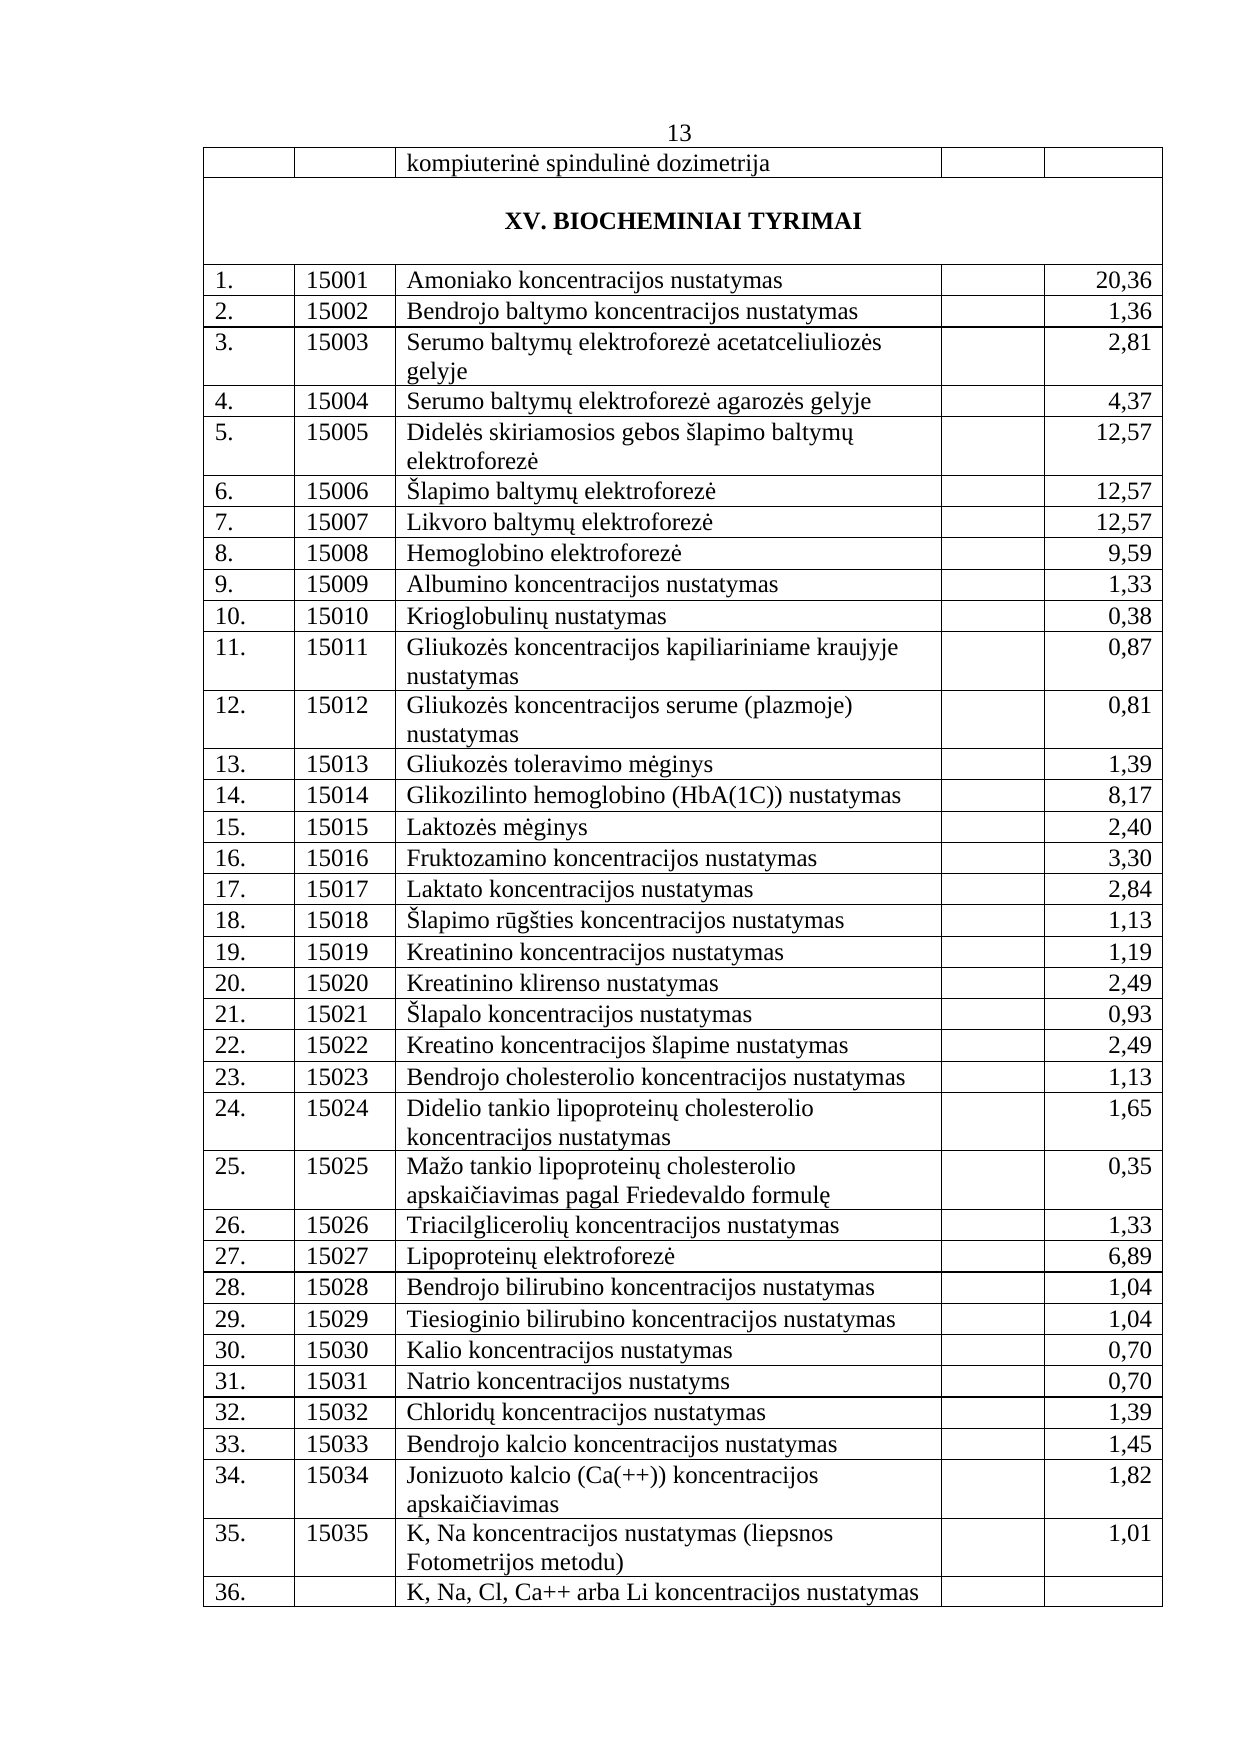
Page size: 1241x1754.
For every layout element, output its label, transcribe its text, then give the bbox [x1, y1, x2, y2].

table_cell 15027 [295, 1241, 395, 1271]
table_cell [1163, 1365, 1240, 1396]
table_cell 1,39 [1045, 749, 1162, 779]
table_cell Laktozės mėginys [396, 812, 941, 842]
table_cell 11. [204, 632, 294, 689]
table_cell 13. [204, 749, 294, 779]
table_cell 33. [204, 1429, 294, 1459]
table_cell [1163, 416, 1240, 475]
table_cell 15012 [295, 691, 395, 748]
table_cell 15033 [295, 1429, 395, 1459]
table_cell [942, 999, 1044, 1029]
table_cell [1163, 1209, 1240, 1240]
table_cell Tiesioginio bilirubino koncentracijos nustatymas [396, 1304, 941, 1334]
table_cell [942, 1304, 1044, 1334]
table_cell 6. [204, 476, 294, 506]
table_cell 23. [204, 1062, 294, 1092]
table_cell [942, 148, 1044, 177]
table_cell [942, 1210, 1044, 1240]
table_cell [1163, 537, 1240, 568]
table_cell 22. [204, 1030, 294, 1061]
table_cell [942, 780, 1044, 811]
table_cell 1,13 [1045, 905, 1162, 936]
table_cell 1,45 [1045, 1429, 1162, 1459]
table_cell 10. [204, 601, 294, 631]
table_cell [942, 386, 1044, 416]
table_cell 15004 [295, 386, 395, 416]
table_cell 15014 [295, 780, 395, 811]
table_cell 15017 [295, 874, 395, 904]
table_cell 15015 [295, 812, 395, 842]
table_cell 14. [204, 780, 294, 811]
table_cell Kreatino koncentracijos šlapime nustatymas [396, 1030, 941, 1061]
table_cell 7. [204, 507, 294, 537]
table_cell Gliukozės koncentracijos serume (plazmoje) nustatymas [396, 691, 941, 748]
table_cell Gliukozės toleravimo mėginys [396, 749, 941, 779]
table_cell [942, 691, 1044, 748]
table_cell Bendrojo baltymo koncentracijos nustatymas [396, 296, 941, 326]
table_cell K, Na, Cl, Ca++ arba Li koncentracijos nustatymas [396, 1577, 941, 1606]
table_cell 30. [204, 1335, 294, 1365]
table_cell 15035 [295, 1519, 395, 1576]
table_cell [942, 874, 1044, 904]
table_cell 15022 [295, 1030, 395, 1061]
table_cell [1045, 1577, 1162, 1606]
table_cell [942, 905, 1044, 936]
table_cell 15011 [295, 632, 395, 689]
table_cell Šlapimo baltymų elektroforezė [396, 476, 941, 506]
table_cell [942, 1151, 1044, 1209]
table_cell [1163, 811, 1240, 842]
table_cell 0,35 [1045, 1151, 1162, 1209]
table_cell [1163, 842, 1240, 873]
table_cell Didelės skiriamosios gebos šlapimo baltymų elektroforezė [396, 417, 941, 475]
table_cell 15006 [295, 476, 395, 506]
table_cell [1163, 936, 1240, 967]
table_cell 15013 [295, 749, 395, 779]
table_cell Bendrojo cholesterolio koncentracijos nustatymas [396, 1062, 941, 1092]
table_cell 1,13 [1045, 1062, 1162, 1092]
table_cell 2,40 [1045, 812, 1162, 842]
table_cell [295, 1577, 395, 1606]
table_cell Šlapalo koncentracijos nustatymas [396, 999, 941, 1029]
table_cell Šlapimo rūgšties koncentracijos nustatymas [396, 905, 941, 936]
table_cell [942, 601, 1044, 631]
table_cell Albumino koncentracijos nustatymas [396, 570, 941, 600]
table_cell [942, 1241, 1044, 1271]
table_cell 1,82 [1045, 1460, 1162, 1517]
table_cell [1163, 1303, 1240, 1334]
table_cell 15010 [295, 601, 395, 631]
table_cell 24. [204, 1093, 294, 1150]
table_cell 2,49 [1045, 968, 1162, 998]
table_cell Krioglobulinų nustatymas [396, 601, 941, 631]
table_cell [1163, 569, 1240, 600]
table_cell [942, 538, 1044, 568]
table_cell 15016 [295, 843, 395, 873]
table_cell 0,70 [1045, 1366, 1162, 1396]
table_cell Likvoro baltymų elektroforezė [396, 507, 941, 537]
table_cell 6,89 [1045, 1241, 1162, 1271]
table_cell 27. [204, 1241, 294, 1271]
table_cell 21. [204, 999, 294, 1029]
table_cell [942, 507, 1044, 537]
table_cell [1163, 998, 1240, 1029]
table_cell 0,87 [1045, 632, 1162, 689]
table_cell [1163, 1150, 1240, 1209]
table_cell 36. [204, 1577, 294, 1606]
table_cell 15032 [295, 1398, 395, 1428]
table_cell Mažo tankio lipoproteinų cholesterolio apskaičiavimas pagal Friedevaldo formulę [396, 1151, 941, 1209]
table_cell 15031 [295, 1366, 395, 1396]
table_cell Bendrojo kalcio koncentracijos nustatymas [396, 1429, 941, 1459]
table_cell 1,33 [1045, 570, 1162, 600]
table_cell [942, 1398, 1044, 1428]
table_cell 32. [204, 1398, 294, 1428]
table_cell 29. [204, 1304, 294, 1334]
table_cell Laktato koncentracijos nustatymas [396, 874, 941, 904]
table_cell [1163, 1428, 1240, 1459]
table_cell [942, 1062, 1044, 1092]
table_cell 26. [204, 1210, 294, 1240]
table_cell 0,93 [1045, 999, 1162, 1029]
table_cell 16. [204, 843, 294, 873]
table_cell [942, 570, 1044, 600]
table_cell [1163, 631, 1240, 689]
table_cell Serumo baltymų elektroforezė acetatceliuliozės gelyje [396, 328, 941, 385]
table_cell [1045, 148, 1162, 177]
table_cell [1163, 1061, 1240, 1092]
table_cell Hemoglobino elektroforezė [396, 538, 941, 568]
table_cell 1,39 [1045, 1398, 1162, 1428]
table_cell Kalio koncentracijos nustatymas [396, 1335, 941, 1365]
table_cell 1,19 [1045, 937, 1162, 967]
table_cell 1,01 [1045, 1519, 1162, 1576]
table_cell [1163, 385, 1240, 416]
table_cell 15021 [295, 999, 395, 1029]
table_cell 9,59 [1045, 538, 1162, 568]
table_cell Triacilglicerolių koncentracijos nustatymas [396, 1210, 941, 1240]
table_cell 15003 [295, 328, 395, 385]
table_cell Jonizuoto kalcio (Ca(++)) koncentracijos apskaičiavimas [396, 1460, 941, 1517]
table_cell [1163, 967, 1240, 998]
table_cell 3,30 [1045, 843, 1162, 873]
table_cell 28. [204, 1273, 294, 1303]
table_cell [1163, 748, 1240, 779]
table_cell 2,49 [1045, 1030, 1162, 1061]
table_cell [942, 1519, 1044, 1576]
table_cell 5. [204, 417, 294, 475]
table_cell 15008 [295, 538, 395, 568]
table_cell 18. [204, 905, 294, 936]
table_cell [1163, 904, 1240, 936]
table_cell 15024 [295, 1093, 395, 1150]
table_cell [942, 1273, 1044, 1303]
table_cell 2,81 [1045, 328, 1162, 385]
table_cell 1. [204, 265, 294, 295]
table_cell [942, 968, 1044, 998]
table_cell 19. [204, 937, 294, 967]
table_cell 1,36 [1045, 296, 1162, 326]
table_cell Glikozilinto hemoglobino (HbA(1C)) nustatymas [396, 780, 941, 811]
table_cell 15002 [295, 296, 395, 326]
table_cell [1163, 873, 1240, 904]
table_cell 3. [204, 328, 294, 385]
table_cell Lipoproteinų elektroforezė [396, 1241, 941, 1271]
table_cell Kreatinino koncentracijos nustatymas [396, 937, 941, 967]
table_cell 15005 [295, 417, 395, 475]
table_cell [1163, 1029, 1240, 1061]
table_cell 35. [204, 1519, 294, 1576]
table_cell [1163, 147, 1240, 177]
table_cell [942, 476, 1044, 506]
table_cell [942, 812, 1044, 842]
table_cell 15. [204, 812, 294, 842]
table_cell [1163, 295, 1240, 326]
table_cell kompiuterinė spindulinė dozimetrija [396, 148, 941, 177]
table_cell 1,04 [1045, 1304, 1162, 1334]
table_cell [1163, 1240, 1240, 1271]
table_cell [1163, 475, 1240, 506]
table_cell [942, 328, 1044, 385]
table_cell [1163, 779, 1240, 811]
table_cell [942, 1366, 1044, 1396]
table_cell [942, 749, 1044, 779]
table_cell 15009 [295, 570, 395, 600]
table_cell 8. [204, 538, 294, 568]
table_cell Serumo baltymų elektroforezė agarozės gelyje [396, 386, 941, 416]
table_cell [942, 1030, 1044, 1061]
table_cell 15001 [295, 265, 395, 295]
table_cell 20,36 [1045, 265, 1162, 295]
table_cell Amoniako koncentracijos nustatymas [396, 265, 941, 295]
table_cell [1163, 690, 1240, 748]
table_cell K, Na koncentracijos nustatymas (liepsnos Fotometrijos metodu) [396, 1519, 941, 1576]
table_cell [942, 296, 1044, 326]
table_cell [942, 1335, 1044, 1365]
table_cell [1163, 506, 1240, 537]
table_cell 15030 [295, 1335, 395, 1365]
table_cell [1163, 1092, 1240, 1150]
table_cell [1163, 264, 1240, 295]
table_cell 15025 [295, 1151, 395, 1209]
table_cell [1163, 1334, 1240, 1365]
table_cell Didelio tankio lipoproteinų cholesterolio koncentracijos nustatymas [396, 1093, 941, 1150]
table_cell Bendrojo bilirubino koncentracijos nustatymas [396, 1273, 941, 1303]
table_cell 15018 [295, 905, 395, 936]
table_cell [942, 1093, 1044, 1150]
table_cell 1,65 [1045, 1093, 1162, 1150]
table_cell 8,17 [1045, 780, 1162, 811]
table_cell [942, 1429, 1044, 1459]
table_cell [942, 632, 1044, 689]
table_cell Fruktozamino koncentracijos nustatymas [396, 843, 941, 873]
table_cell 25. [204, 1151, 294, 1209]
table_cell 2. [204, 296, 294, 326]
table_cell 0,70 [1045, 1335, 1162, 1365]
table_cell 15026 [295, 1210, 395, 1240]
table_cell [1163, 1459, 1240, 1517]
table_cell [1163, 600, 1240, 631]
table_cell Chloridų koncentracijos nustatymas [396, 1398, 941, 1428]
table_cell [1163, 1271, 1240, 1303]
table_cell [1163, 177, 1240, 264]
table_cell [1163, 1396, 1240, 1428]
table_cell 31. [204, 1366, 294, 1396]
table_cell Natrio koncentracijos nustatyms [396, 1366, 941, 1396]
table_cell [1163, 1518, 1240, 1576]
table_cell 15034 [295, 1460, 395, 1517]
table_cell [942, 1577, 1044, 1606]
table_cell Gliukozės koncentracijos kapiliariniame kraujyje nustatymas [396, 632, 941, 689]
table_cell [942, 265, 1044, 295]
table_cell [1163, 326, 1240, 385]
table_cell 15029 [295, 1304, 395, 1334]
table_cell [942, 937, 1044, 967]
table_cell [295, 148, 395, 177]
table_cell Kreatinino klirenso nustatymas [396, 968, 941, 998]
table_cell 4. [204, 386, 294, 416]
table_cell [942, 843, 1044, 873]
table_cell 15028 [295, 1273, 395, 1303]
table_cell [204, 148, 294, 177]
table_cell 20. [204, 968, 294, 998]
table_cell 2,84 [1045, 874, 1162, 904]
table_cell 12. [204, 691, 294, 748]
table_cell 17. [204, 874, 294, 904]
table_cell 1,04 [1045, 1273, 1162, 1303]
table_cell 9. [204, 570, 294, 600]
table_cell [942, 1460, 1044, 1517]
table_cell 1,33 [1045, 1210, 1162, 1240]
table_cell 34. [204, 1460, 294, 1517]
table_cell 12,57 [1045, 476, 1162, 506]
table_cell 12,57 [1045, 417, 1162, 475]
table_cell [942, 417, 1044, 475]
table_cell 15023 [295, 1062, 395, 1092]
table_cell 15019 [295, 937, 395, 967]
table_cell 12,57 [1045, 507, 1162, 537]
table_cell 15007 [295, 507, 395, 537]
table_cell [1163, 1576, 1240, 1606]
table_cell XV. BIOCHEMINIAI TYRIMAI [204, 178, 1162, 264]
table_cell 4,37 [1045, 386, 1162, 416]
table_cell 15020 [295, 968, 395, 998]
table_cell 0,81 [1045, 691, 1162, 748]
table_cell 0,38 [1045, 601, 1162, 631]
